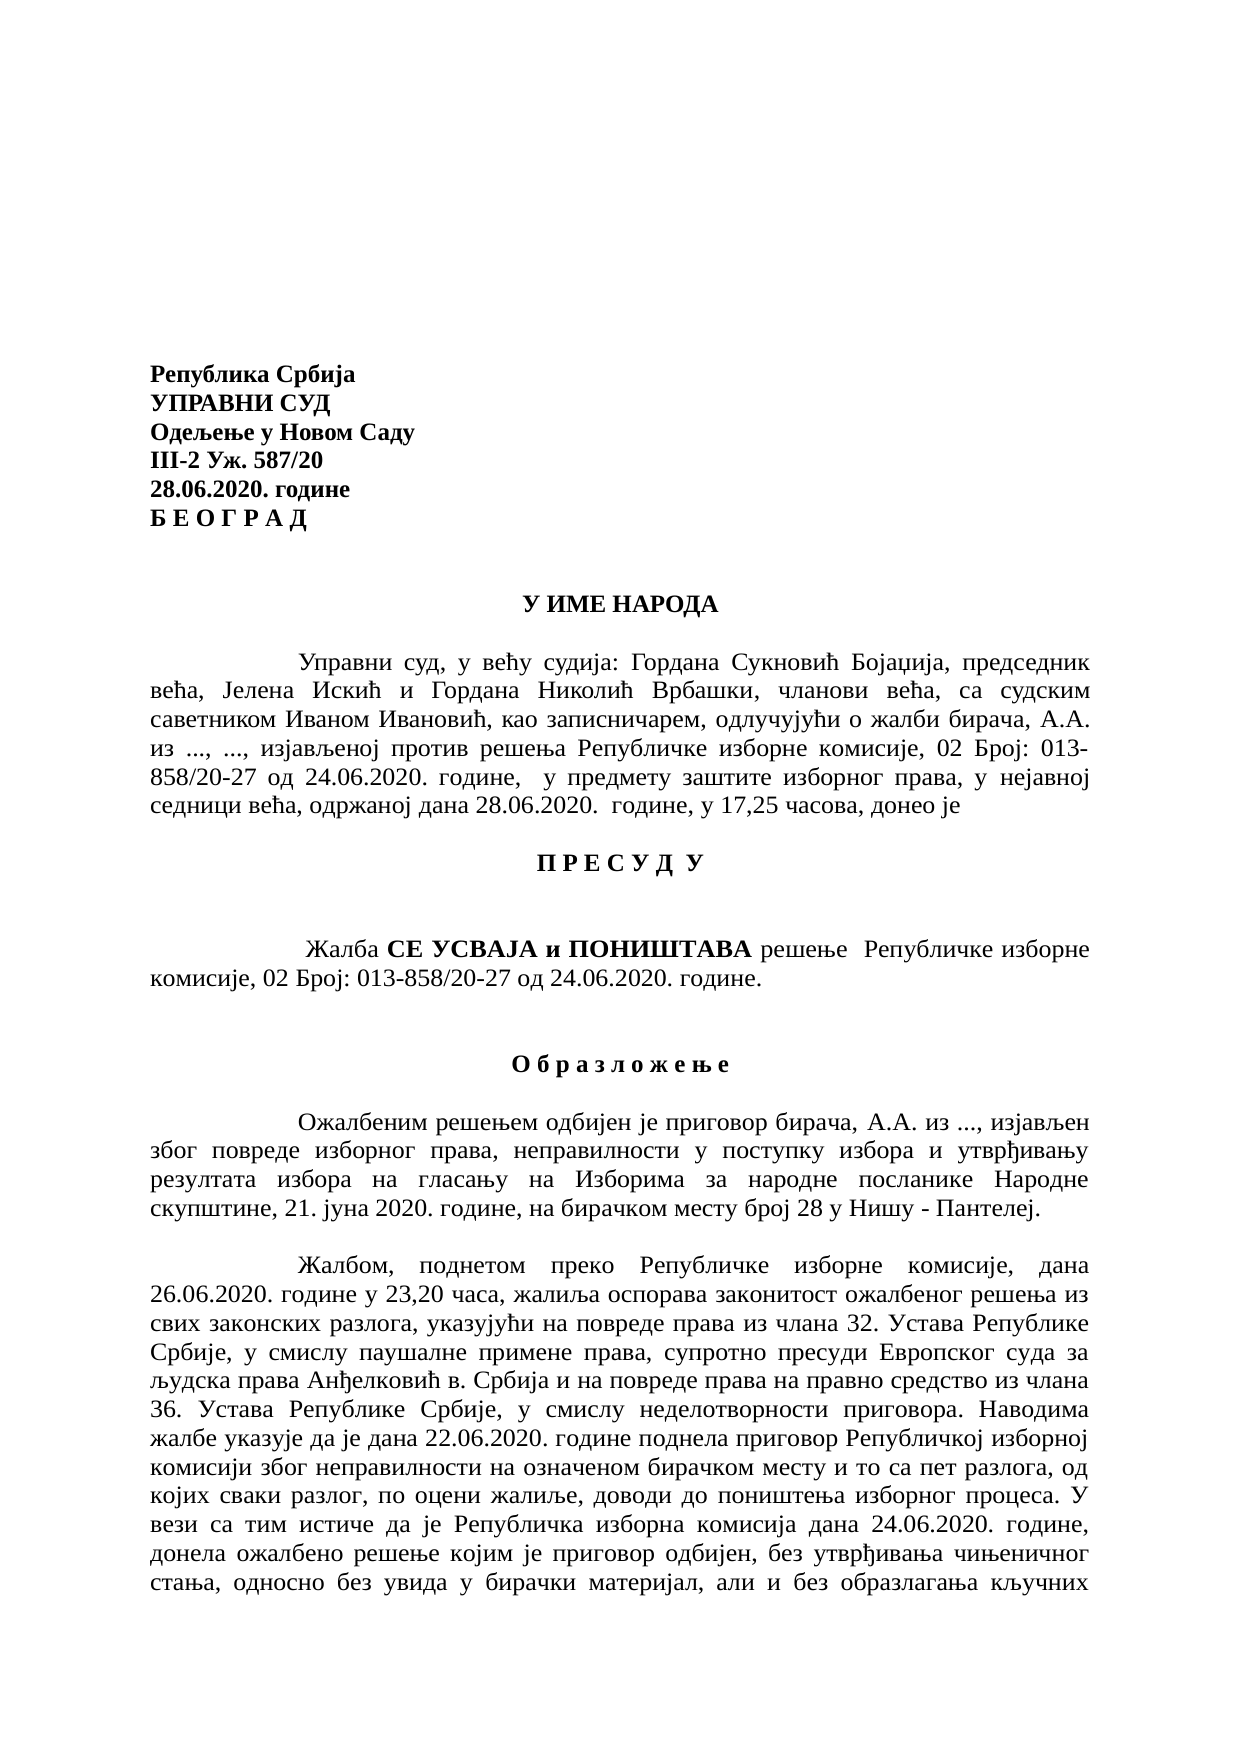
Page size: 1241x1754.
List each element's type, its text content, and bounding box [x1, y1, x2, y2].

text Жалба СЕ УСВАЈА и ПОНИШТАВА решење Републичке изборне комисије, 02 Број: 013-858/20-27 од 24.06.2020. године. [150, 934, 1090, 992]
text Република Србија [150, 148, 1090, 388]
text УПРАВНИ СУД [150, 388, 1090, 417]
text У ИМЕ НАРОДА [150, 589, 1090, 618]
text Жалбом, поднетом преко Републичке изборне комисије, дана 26.06.2020. године у 23,20 часа, жалиља оспорава законитост ожалбеног решења из свих законских разлога, указујући на повреде права из члана 32. Устава Републике Србије, у смислу паушалне примене права, супротно пресуди Европског суда за људска права Анђелковић в. Србија и на повреде права на правно средство из члана 36. Устава Републике Србије, у смислу неделотворности приговора. Наводима жалбе указује да је дана 22.06.2020. године поднела приговор Републичкој изборној комисији због неправилности на означеном бирачком месту и то са пет разлога, од којих сваки разлог, по оцени жалиље, доводи до поништења изборног процеса. У вези са тим истиче да је Републичка изборна комисија дана 24.06.2020. године, донела ожалбено решење којим је приговор одбијен, без утврђивања чињеничног стања, односно без увида у бирачки материјал, али и без образлагања кључних [150, 1250, 1090, 1595]
text Б Е О Г Р А Д [150, 503, 1090, 532]
text П Р Е С У Д У [150, 848, 1090, 877]
text Управни суд, у већу судија: Гордана Сукновић Бојаџија, председник већа, Јелена Искић и Гордана Николић Врбашки, чланови већа, са судским саветником Иваном Ивановић, као записничарем, oдлучујући о жалби бирача, А.А. из ..., ..., изјављеној против решења Републичке изборне комисије, 02 Број: 013-858/20-27 од 24.06.2020. године, у предмету заштите изборног права, у нејавној седници већа, одржаној дана 28.06.2020. године, у 17,25 часова, донео је [150, 647, 1090, 819]
text Ожалбеним решењем одбијен је приговор бирача, А.А. из ..., изјављен због повреде изборног права, неправилности у поступку избора и утврђивању резултата избора на гласању на Изборима за народне посланике Народне скупштине, 21. јуна 2020. године, на бирачком месту број 28 у Нишу - Пантелеј. [150, 1107, 1090, 1222]
text О б р а з л о ж е њ е [150, 1049, 1090, 1078]
text III-2 Уж. 587/20 [150, 445, 1090, 474]
text 28.06.2020. године [150, 474, 1090, 503]
text Одељење у Новом Саду [150, 417, 1090, 445]
